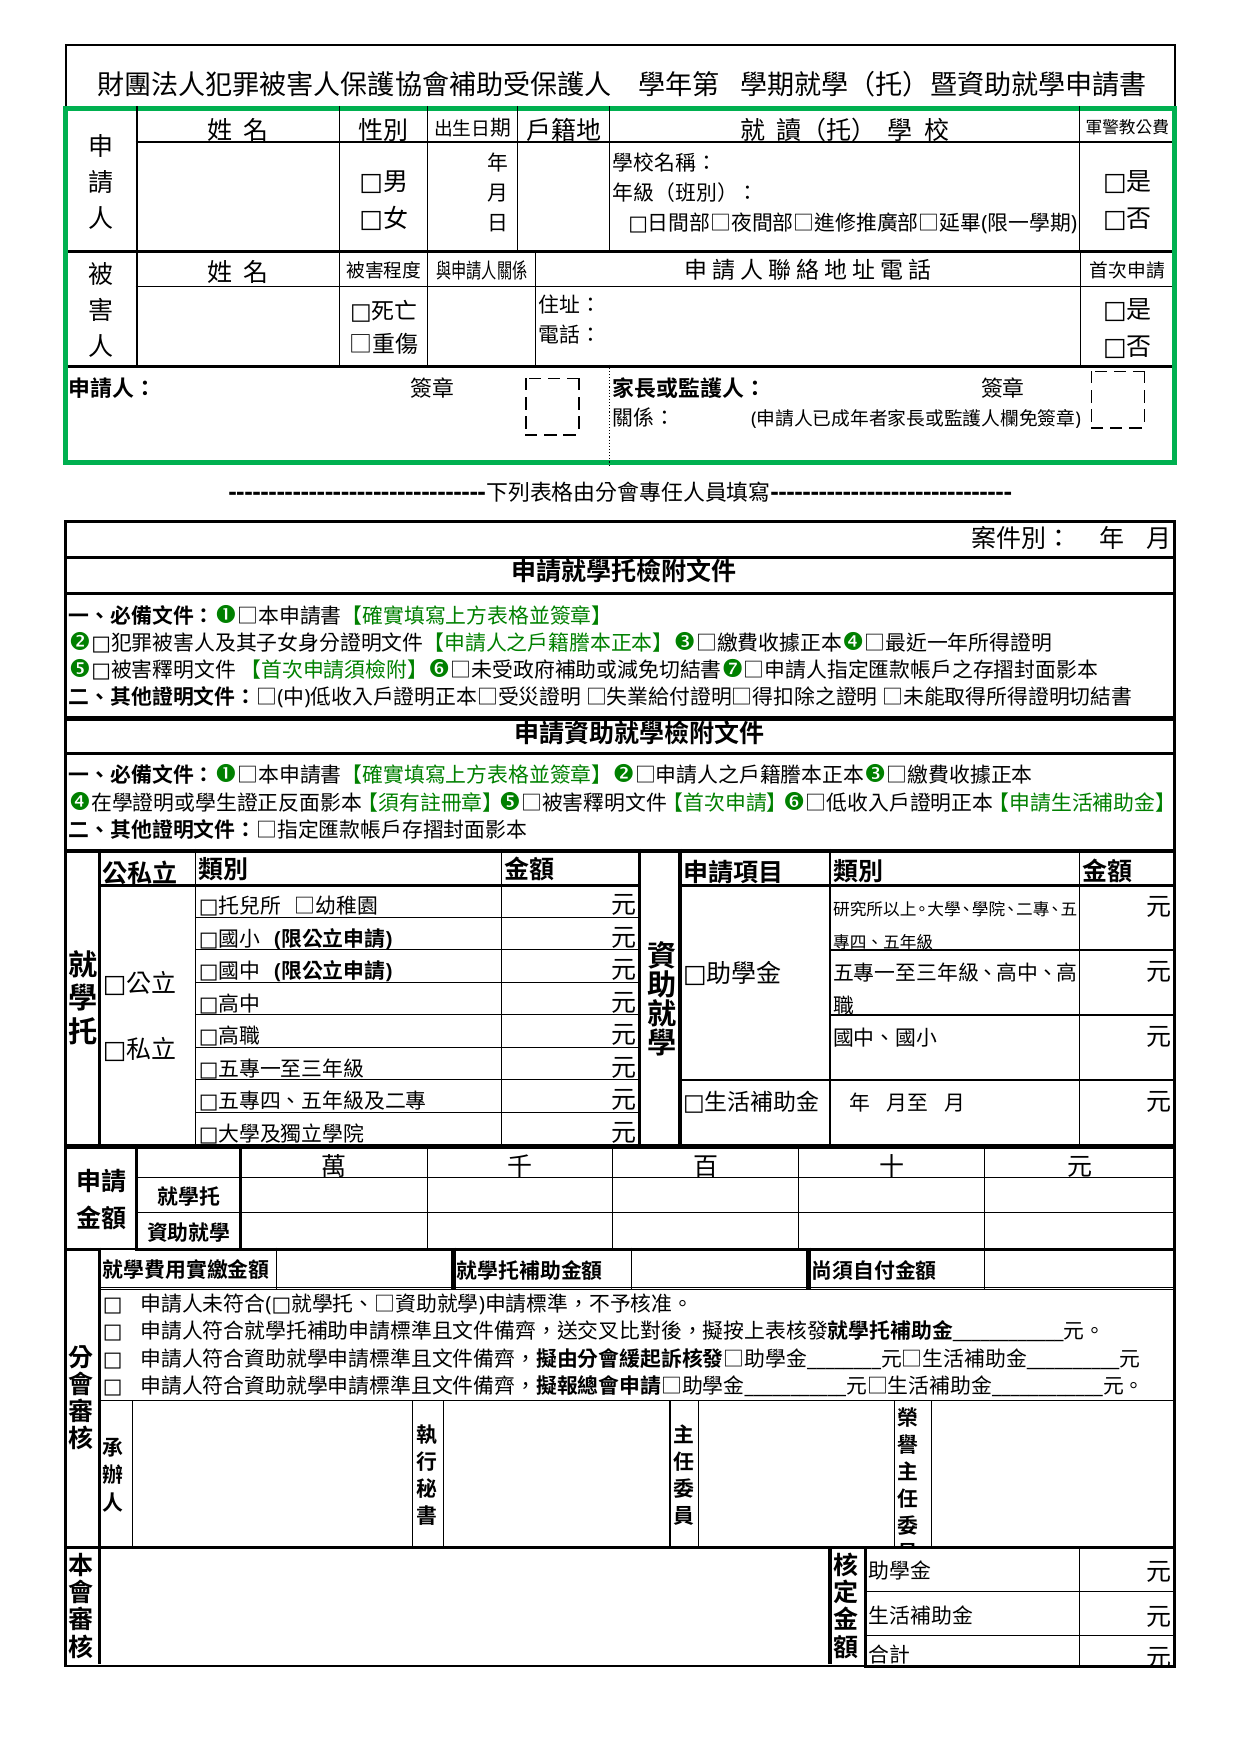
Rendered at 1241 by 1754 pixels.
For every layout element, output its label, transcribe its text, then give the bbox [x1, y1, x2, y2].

table_cell [613, 1213, 798, 1247]
table_cell □托兒所 □幼稚園 [196, 887, 501, 917]
table_cell 就學托補助金額 [456, 1251, 631, 1287]
table_cell 助學金 [867, 1549, 1079, 1591]
table_cell 榮譽主任委員 [895, 1401, 931, 1546]
table_cell 與申請人關係 [428, 253, 535, 286]
table_cell 元 [502, 950, 638, 982]
table_cell 就學費用實繳金額 [101, 1250, 276, 1287]
table_cell 年 月 日 [428, 143, 517, 250]
table_cell □助學金 [682, 887, 829, 1079]
table_cell 元 [1080, 1016, 1173, 1079]
table_cell 申請人未符合(□就學托、□資助就學)申請標準，不予核准。 申請人符合就學托補助申請標準且文件備齊，送交叉比對後，擬按上表核發就學托補助金____________元。 申請人符合資助就學申請標準且文件備齊，擬由分會緩起訴核發□助學金________元□生活補助金__________元 申請人符合資助就學申請標準且文件備齊，擬報總會申請□助學金___________元□生活補助金____________元。 [101, 1290, 1173, 1400]
table_cell [428, 1213, 612, 1247]
table_cell 元 [1080, 1081, 1173, 1144]
table_cell [428, 1178, 612, 1212]
table_cell 類別 [196, 853, 501, 884]
table_cell [799, 1213, 984, 1247]
table_cell 出生日期 [428, 111, 517, 141]
table_cell 承辦人 [101, 1401, 132, 1546]
table_cell 被 害 人 [68, 253, 136, 364]
table_cell 年 月至 月 [831, 1081, 1079, 1144]
table_cell [518, 143, 609, 250]
table_cell [242, 1213, 427, 1247]
table_cell [138, 143, 339, 250]
table_cell □高職 [196, 1015, 501, 1047]
table_cell □高中 [196, 983, 501, 1014]
table_cell 國中、國小 [831, 1016, 1079, 1079]
table_cell 家長或監護人： 簽章 關係： (申請人已成年者家長或監護人欄免簽章) [610, 368, 1172, 460]
table_cell [632, 1251, 806, 1287]
table_cell 申 請 人 [68, 111, 136, 250]
table_cell 申請金額 [67, 1149, 135, 1247]
table_cell --------------------------------下列表格由分會專任人員填寫------------------------------ [66, 465, 1174, 520]
table_cell [613, 1178, 798, 1212]
table_cell □公立 □私立 [101, 887, 195, 1144]
table_cell 五專一至三年級、高中、高職 [831, 951, 1079, 1014]
table_cell 元 [985, 1149, 1173, 1177]
table_cell 類別 [831, 853, 1079, 884]
table_cell 元 [1080, 1636, 1173, 1665]
table_cell [277, 1251, 451, 1287]
table_cell [444, 1401, 669, 1546]
table_cell 元 [502, 1113, 638, 1144]
table_cell 姓 名 [138, 111, 339, 141]
table_cell 分會審核 [67, 1251, 98, 1546]
table_cell [699, 1401, 894, 1546]
table_cell 住址： 電話： [536, 287, 1080, 364]
table_cell [985, 1213, 1173, 1247]
table_cell 就 讀（托） 學 校 [610, 111, 1079, 141]
table_cell [428, 287, 535, 364]
table_cell 研究所以上。大學、學院、二專、五專四、五年級 [831, 887, 1079, 949]
table_cell □五專一至三年級 [196, 1048, 501, 1079]
table_cell 十 [799, 1149, 984, 1177]
table_cell 首次申請 [1081, 253, 1172, 286]
table_cell [100, 1549, 830, 1665]
table_cell 元 [1080, 951, 1173, 1014]
table_cell 申請就學托檢附文件 申請資助就學 [67, 559, 1173, 592]
table_cell 核定金額 [830, 1549, 864, 1665]
table_cell 資助就學 [641, 853, 678, 1144]
table_cell 元 [502, 1048, 638, 1079]
table_cell 申 請 人 聯 絡 地 址 電 話 [536, 253, 1080, 286]
table_header 財團法人犯罪被害人保護協會補助受保護人 學年第 學期就學（托）暨資助就學申請書 [67, 46, 1174, 106]
table_cell 主任委員 [671, 1401, 698, 1546]
table_cell 元 [1080, 1592, 1173, 1635]
table_cell 一、必備文件：□本申請書【確實填寫上方表格並簽章】 □犯罪被害人及其子女身分證明文件【申請人之戶籍謄本正本】□繳費收據正本□最近一年所得證明 □被害釋明文件 【首次申請須檢附】□未受政府補助或減免切結書□申請人指定匯款帳戶之存摺封面影本 二、其他證明文件：□(中)低收入戶證明正本□受災證明 □失業給付證明□得扣除之證明 □未能取得所得證明切結書 [67, 595, 1173, 716]
table_cell 元 [502, 887, 638, 917]
table_cell □國小 (限公立申請) [196, 918, 501, 949]
table_cell 元 [1080, 887, 1173, 949]
table_cell □國中 (限公立申請) [196, 950, 501, 982]
table_cell [932, 1401, 1173, 1546]
table_cell 本會審核 [67, 1549, 100, 1665]
table_cell 申請資助就學檢附文件 [67, 721, 1173, 752]
table_cell 尚須自付金額 [811, 1251, 984, 1287]
table_cell 執行秘書 [413, 1401, 443, 1546]
table_cell □大學及獨立學院 [196, 1113, 501, 1144]
table_cell 元 [502, 983, 638, 1014]
table_cell □五專四、五年級及二專 [196, 1080, 501, 1112]
table_cell 學校名稱： 年級（班別）： □日間部□夜間部□進修推廣部□延畢(限一學期) [610, 143, 1079, 250]
table_cell [985, 1178, 1173, 1212]
table_cell 元 [502, 1080, 638, 1112]
table_cell □男 □女 [340, 143, 427, 250]
table_cell 元 [502, 918, 638, 949]
table_cell 戶籍地 [518, 111, 609, 141]
table_cell 合計 [867, 1636, 1079, 1665]
table_cell 就學托 [67, 853, 98, 1144]
table_cell 金額 [1080, 853, 1173, 884]
table_cell 千 [428, 1149, 612, 1177]
table_cell 性別 [340, 111, 427, 141]
table_cell □生活補助金 [682, 1081, 829, 1144]
table_cell 就學托 [138, 1178, 239, 1212]
table_cell □是 □否 [1081, 287, 1172, 364]
table_cell 百 [613, 1149, 798, 1177]
table_cell 生活補助金 [867, 1592, 1079, 1635]
table_cell [133, 1401, 412, 1546]
table_cell 申請項目 [682, 853, 829, 884]
table_cell 資助就學 [138, 1213, 239, 1247]
table_cell [138, 1149, 239, 1177]
table_cell 公私立 [101, 853, 195, 884]
table_cell □是 □否 [1080, 143, 1172, 250]
table_cell 元 [502, 1015, 638, 1047]
table_cell 案件別： 年 月 [67, 523, 1173, 556]
table_cell 金額 [502, 853, 638, 884]
table_cell 姓 名 [138, 253, 339, 286]
table_cell 軍警教公費 [1080, 111, 1172, 141]
table_cell 元 [1080, 1549, 1173, 1591]
table_cell 申請人： 簽章 [68, 368, 610, 460]
table_cell [799, 1178, 984, 1212]
table_cell 被害程度 [340, 253, 427, 286]
table_cell [985, 1251, 1173, 1287]
table_cell 萬 [242, 1149, 427, 1177]
table_cell [138, 287, 339, 364]
table_cell [242, 1178, 427, 1212]
table_cell 一、必備文件：□本申請書【確實填寫上方表格並簽章】□申請人之戶籍謄本正本□繳費收據正本 在學證明或學生證正反面影本【須有註冊章】□被害釋明文件【首次申請】□低收入戶證明正本【申請生活補助金】 二、其他證明文件：□指定匯款帳戶存摺封面影本 [67, 755, 1173, 849]
table_cell □死亡□重傷 [340, 287, 427, 364]
